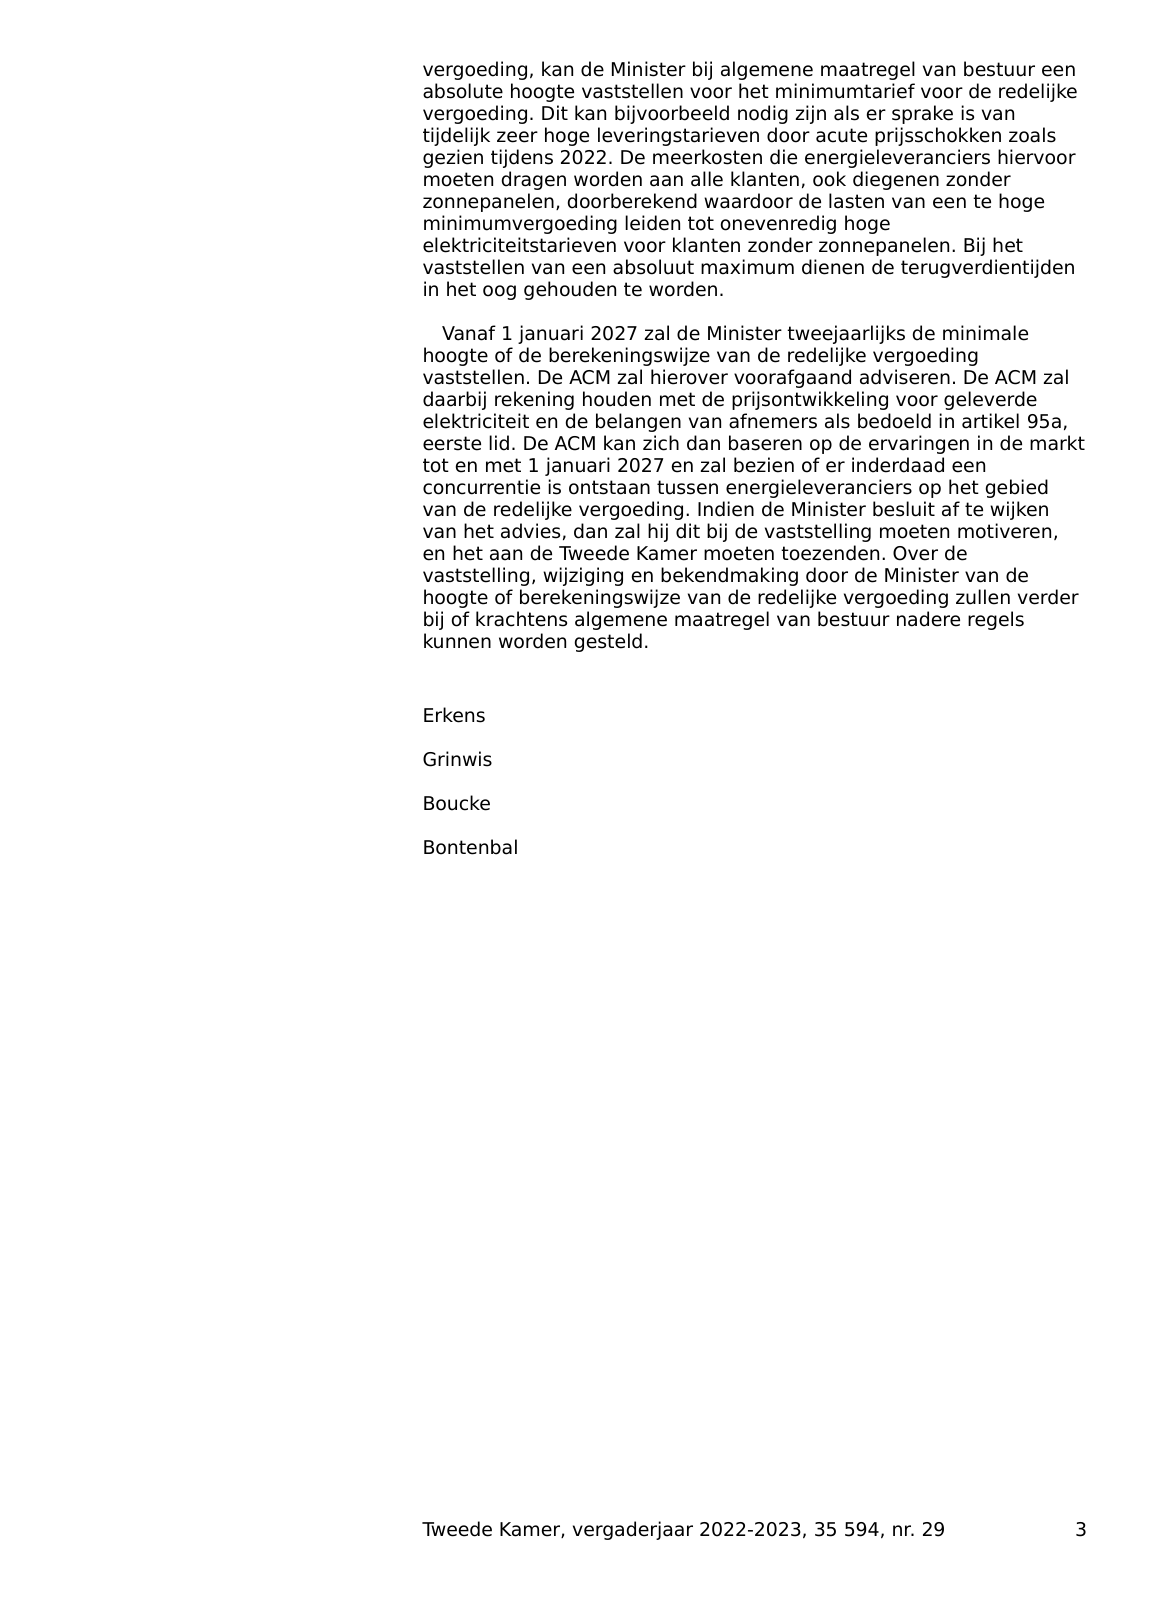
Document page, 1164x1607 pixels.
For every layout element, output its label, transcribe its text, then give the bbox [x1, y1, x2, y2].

text Vanaf 1 januari 2027 zal de Minister tweejaarlijks de minimale hoogte of de berekeningswijze van de redelijke vergoeding vaststellen. De ACM zal hierover voorafgaand adviseren. De ACM zal daarbij rekening houden met de prijsontwikkeling voor geleverde elektriciteit en de belangen van afnemers als bedoeld in artikel 95a, eerste lid. De ACM kan zich dan baseren op de ervaringen in de markt tot en met 1 januari 2027 en zal bezien of er inderdaad een concurrentie is ontstaan tussen energieleveranciers op het gebied van de redelijke vergoeding. Indien de Minister besluit af te wijken van het advies, dan zal hij dit bij de vaststelling moeten motiveren, en het aan de Tweede Kamer moeten toezenden. Over de vaststelling, wijziging en bekendmaking door de Minister van de hoogte of berekeningswijze van de redelijke vergoeding zullen verder bij of krachtens algemene maatregel van bestuur nadere regels kunnen worden gesteld. [422, 323, 1087, 653]
text vergoeding, kan de Minister bij algemene maatregel van bestuur een absolute hoogte vaststellen voor het minimumtarief voor de redelijke vergoeding. Dit kan bijvoorbeeld nodig zijn als er sprake is van tijdelijk zeer hoge leveringstarieven door acute prijsschokken zoals gezien tijdens 2022. De meerkosten die energieleveranciers hiervoor moeten dragen worden aan alle klanten, ook diegenen zonder zonnepanelen, doorberekend waardoor de lasten van een te hoge minimumvergoeding leiden tot onevenredig hoge elektriciteitstarieven voor klanten zonder zonnepanelen. Bij het vaststellen van een absoluut maximum dienen de terugverdientijden in het oog gehouden te worden. [422, 59, 1087, 301]
text Erkens Grinwis Boucke Bontenbal [422, 683, 1087, 858]
